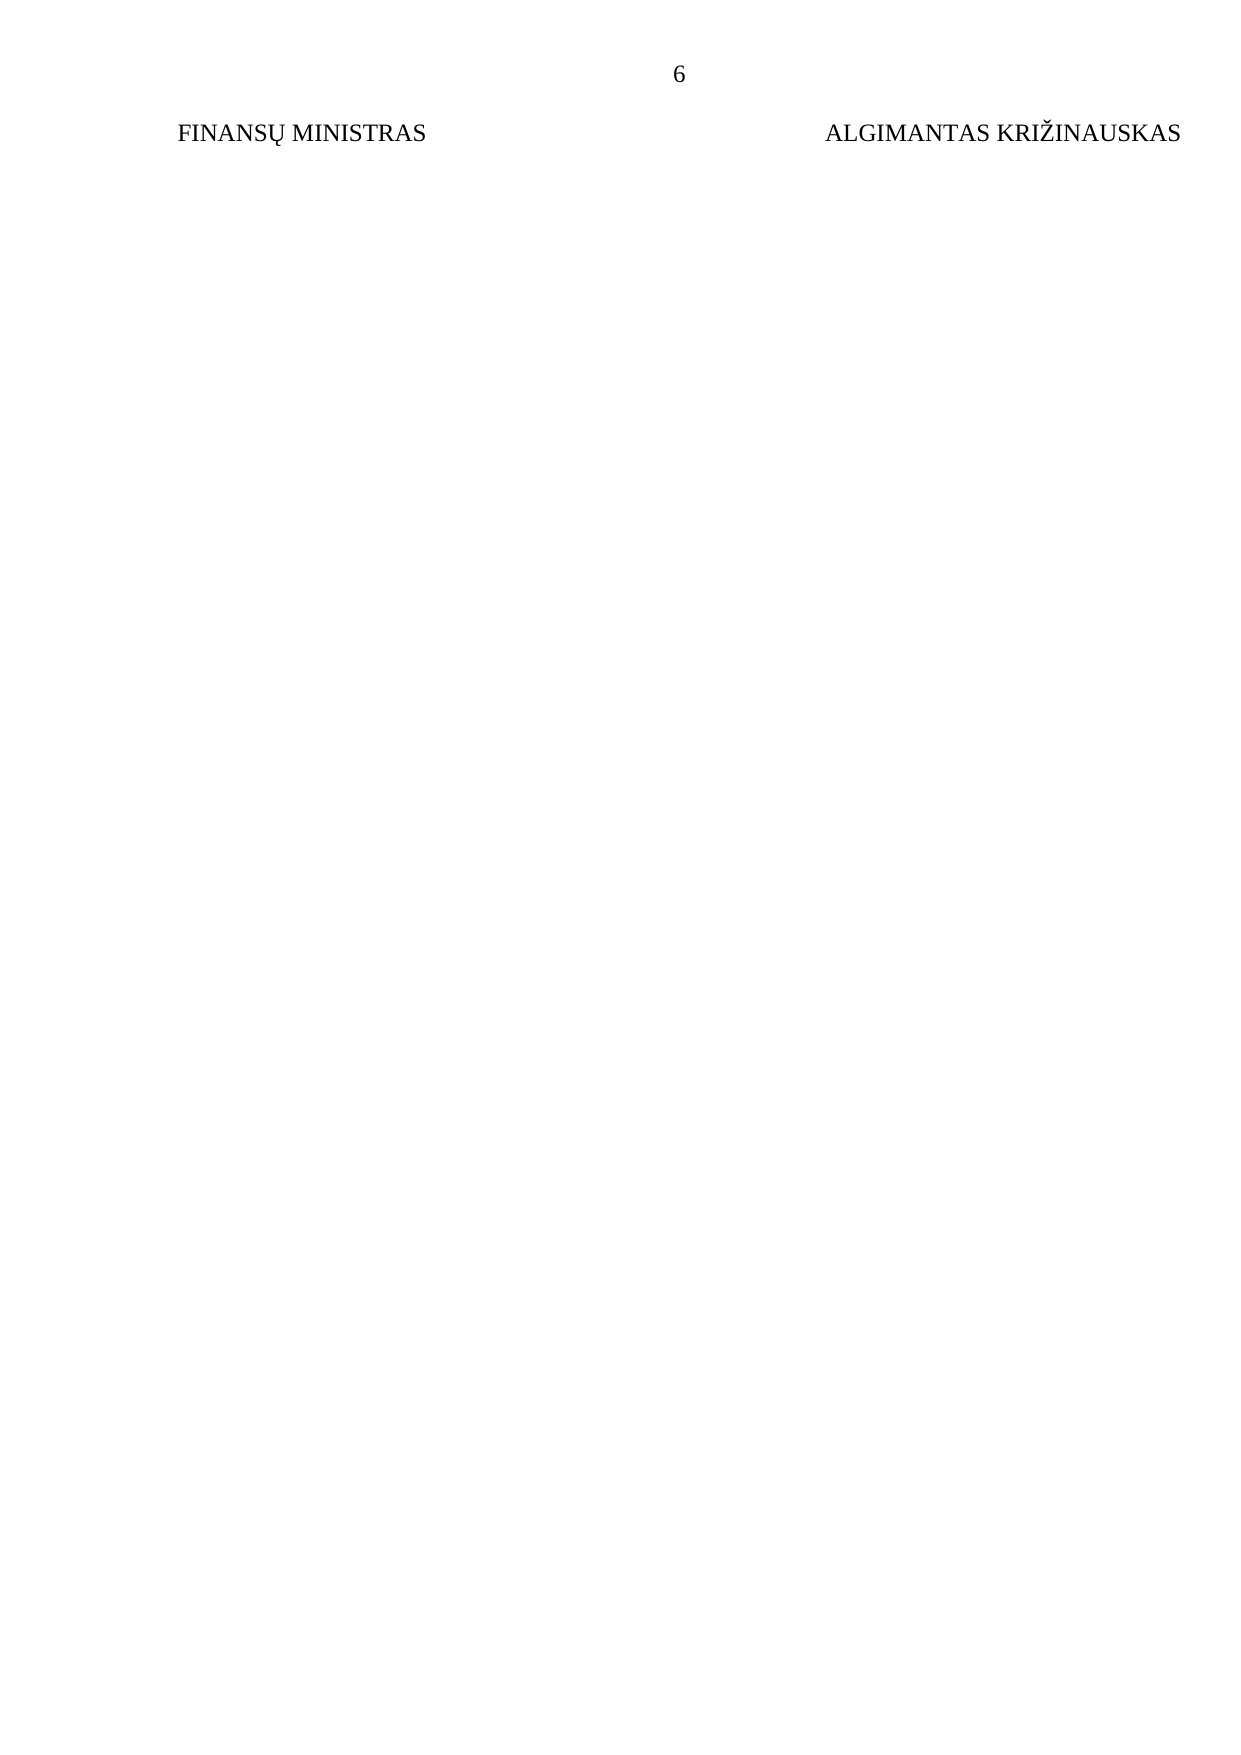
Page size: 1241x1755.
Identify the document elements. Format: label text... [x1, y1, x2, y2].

text FINANSŲ MINISTRAS ALGIMANTAS KRIŽINAUSKAS [177, 118, 1181, 147]
